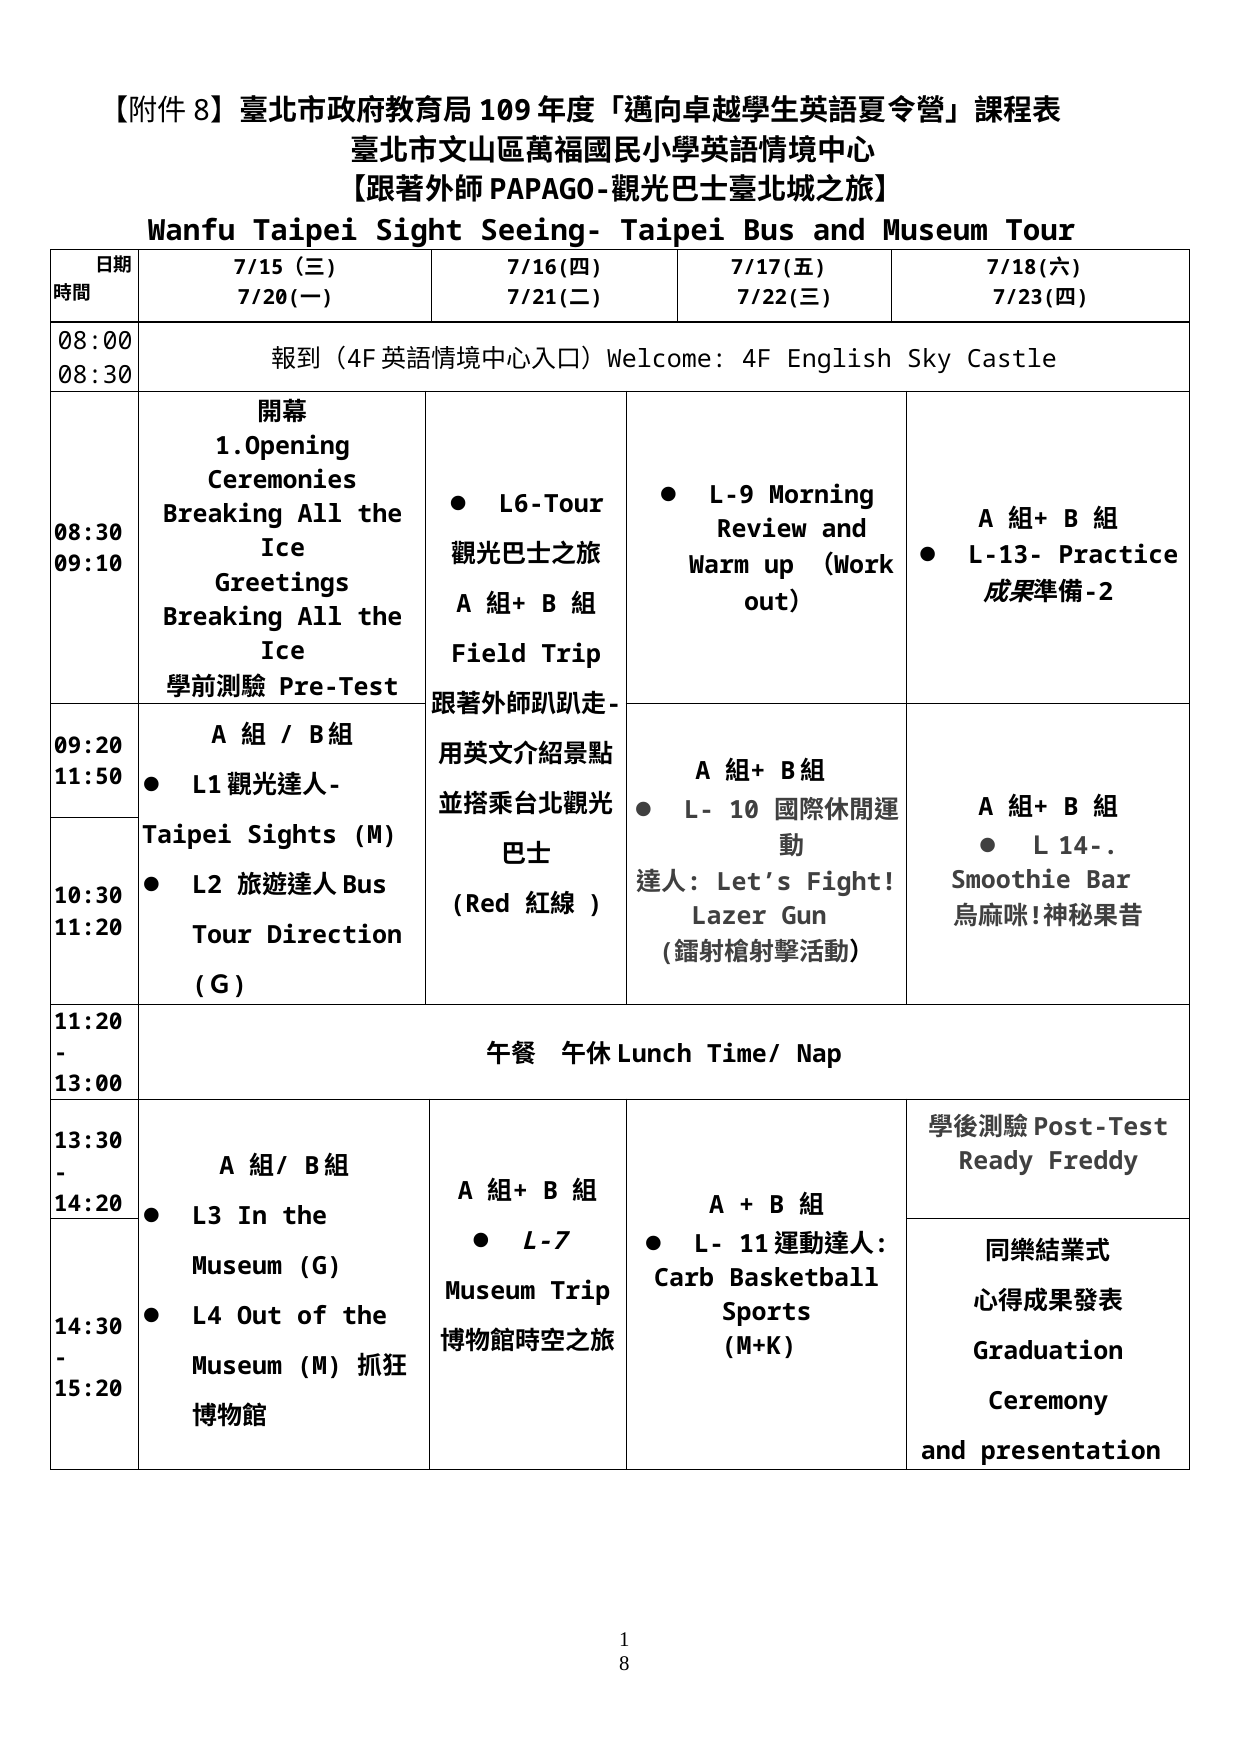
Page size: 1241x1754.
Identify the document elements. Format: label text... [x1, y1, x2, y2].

table_cell 10:30 11:20 [51, 818, 138, 1004]
table_cell A 組/ B組 L3 In the Museum (G) L4 Out of the Museum (M) 抓狂博物館 [139, 1100, 429, 1469]
table_cell 08:30 09:10 [51, 392, 138, 703]
table_cell A 組 / B組 L1觀光達人- Taipei Sights (M) L2 旅遊達人Bus Tour Direction (Ｇ) [139, 704, 425, 1004]
table_header 7/18(六) 7/23(四) [892, 250, 1189, 321]
table_cell A 組+ B 組 Ｌ14-. Smoothie Bar 烏麻咪!神秘果昔 [907, 704, 1189, 1004]
table_cell 同樂結業式 心得成果發表 Graduation Ceremony and presentation [907, 1219, 1189, 1469]
text 【跟著外師PAPAGO-觀光巴士臺北城之旅】 [83, 168, 1157, 207]
table_cell 學後測驗Post-Test Ready Freddy [907, 1100, 1189, 1218]
table_cell 09:20 11:50 [51, 704, 138, 817]
text 臺北市文山區萬福國民小學英語情境中心 [83, 128, 1157, 168]
table_header 7/15（三) 7/20(一) [139, 250, 431, 321]
table_header 7/16(四) 7/21(二) [432, 250, 677, 321]
table_header 日期 時間 [51, 250, 138, 321]
table_cell 08:00 08:30 [51, 323, 138, 391]
table_cell 14:30- 15:20 [51, 1219, 138, 1469]
table_cell A 組+ B組 L- 10 國際休閒運動 達人: Let’s Fight! Lazer Gun (鐳射槍射擊活動） [627, 704, 906, 1004]
table_cell 開幕 1.Opening Ceremonies Breaking All the Ice Greetings Breaking All the Ice 學前測驗 Pre-Test [139, 392, 425, 703]
table_cell A 組+ B 組 L-13- Practice 成果準備-2 [907, 392, 1189, 703]
table_cell 13:30-14:20 [51, 1100, 138, 1218]
text 【附件8】臺北市政府教育局109年度「邁向卓越學生英語夏令營」課程表 [83, 89, 1157, 128]
table_cell 11:20 -13:00 [51, 1005, 138, 1098]
table_cell 報到（4F英語情境中心入口）Welcome: 4F English Sky Castle [139, 323, 1189, 391]
table_cell L6-Tour 觀光巴士之旅 A 組+ B 組 Field Trip 跟著外師趴趴走- 用英文介紹景點並搭乘台北觀光巴士 (Red 紅線 ) [426, 392, 626, 1004]
text Wanfu Taipei Sight Seeing- Taipei Bus and Museum Tour [83, 207, 1157, 249]
table_cell 午餐 午休Lunch Time/ Nap [139, 1005, 1189, 1098]
table_cell L-9 Morning Review and Warm up （Work out） [627, 392, 906, 703]
table_header 7/17(五) 7/22(三) [678, 250, 891, 321]
table_cell A + B 組 L- 11運動達人: Carb Basketball Sports (M+K) [627, 1100, 906, 1469]
table_cell A 組+ B 組 L-7 Museum Trip 博物館時空之旅 [430, 1100, 626, 1469]
